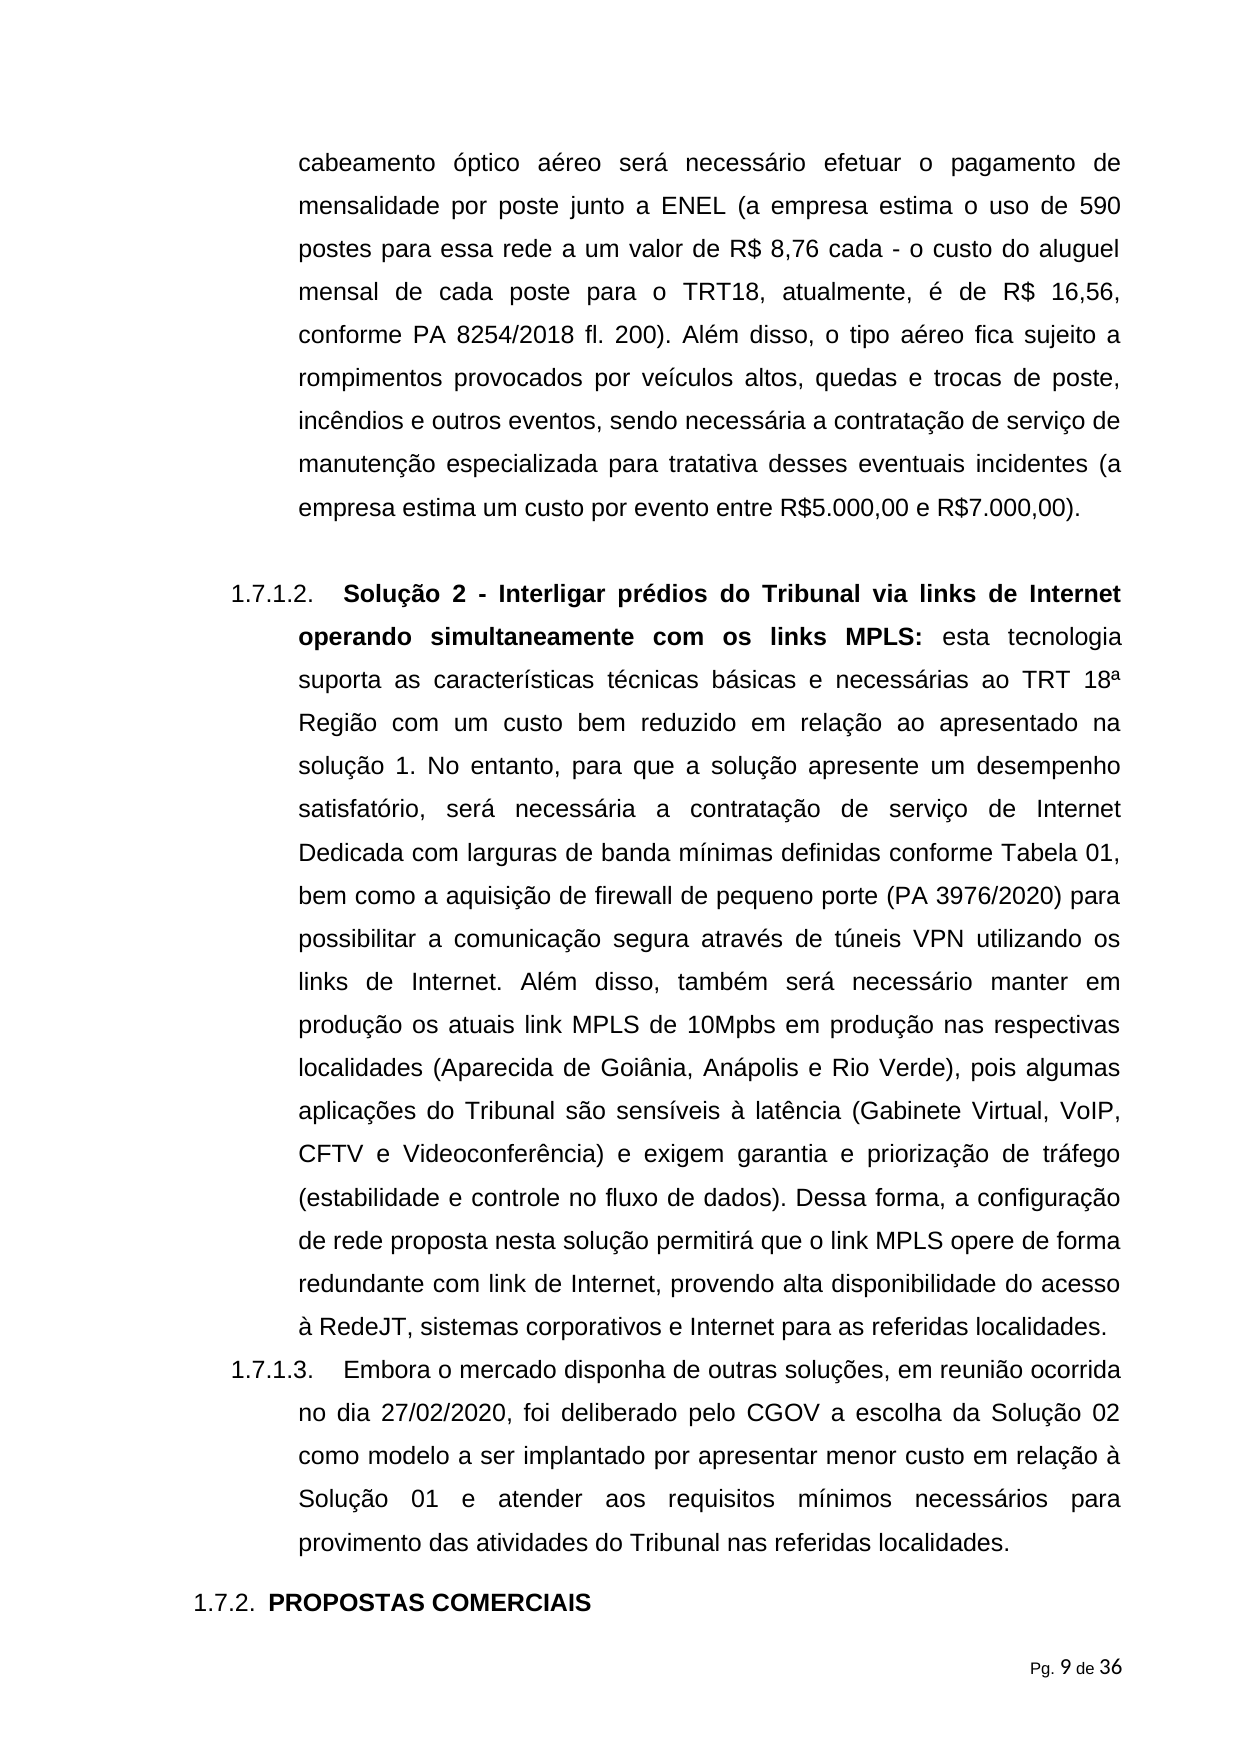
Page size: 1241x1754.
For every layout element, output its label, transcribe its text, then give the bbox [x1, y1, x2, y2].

list PROPOSTAS COMERCIAIS [193, 1588, 1122, 1617]
text cabeamento óptico aéreo será necessário efetuar o pagamento de mensalidade por poste junto a ENEL (a empresa estima o uso de 590 postes para essa rede a um valor de R$ 8,76 cada - o custo do aluguel mensal de cada poste para o TRT18, atualmente, é de R$ 16,56, conforme PA 8254/2018 fl. 200). Além disso, o tipo aéreo fica sujeito a rompimentos provocados por veículos altos, quedas e trocas de poste, incêndios e outros eventos, sendo necessária a contratação de serviço de manutenção especializada para tratativa desses eventuais incidentes (a empresa estima um custo por evento entre R$5.000,00 e R$7.000,00). [298, 148, 1122, 521]
list Embora o mercado disponha de outras soluções, em reunião ocorrida no dia 27/02/2020, foi deliberado pelo CGOV a escolha da Solução 02 como modelo a ser implantado por apresentar menor custo em relação à Solução 01 e atender aos requisitos mínimos necessários para provimento das atividades do Tribunal nas referidas localidades. [231, 1355, 1122, 1556]
list Solução 2 - Interligar prédios do Tribunal via links de Internet operando simultaneamente com os links MPLS: esta tecnologia suporta as características técnicas básicas e necessárias ao TRT 18ª Região com um custo bem reduzido em relação ao apresentado na solução 1. No entanto, para que a solução apresente um desempenho satisfatório, será necessária a contratação de serviço de Internet Dedicada com larguras de banda mínimas definidas conforme Tabela 01, bem como a aquisição de firewall de pequeno porte (PA 3976/2020) para possibilitar a comunicação segura através de túneis VPN utilizando os links de Internet. Além disso, também será necessário manter em produção os atuais link MPLS de 10Mpbs em produção nas respectivas localidades (Aparecida de Goiânia, Anápolis e Rio Verde), pois algumas aplicações do Tribunal são sensíveis à latência (Gabinete Virtual, VoIP, CFTV e Videoconferência) e exigem garantia e priorização de tráfego (estabilidade e controle no fluxo de dados). Dessa forma, a configuração de rede proposta nesta solução permitirá que o link MPLS opere de forma redundante com link de Internet, provendo alta disponibilidade do acesso à RedeJT, sistemas corporativos e Internet para as referidas localidades. [231, 579, 1122, 1341]
